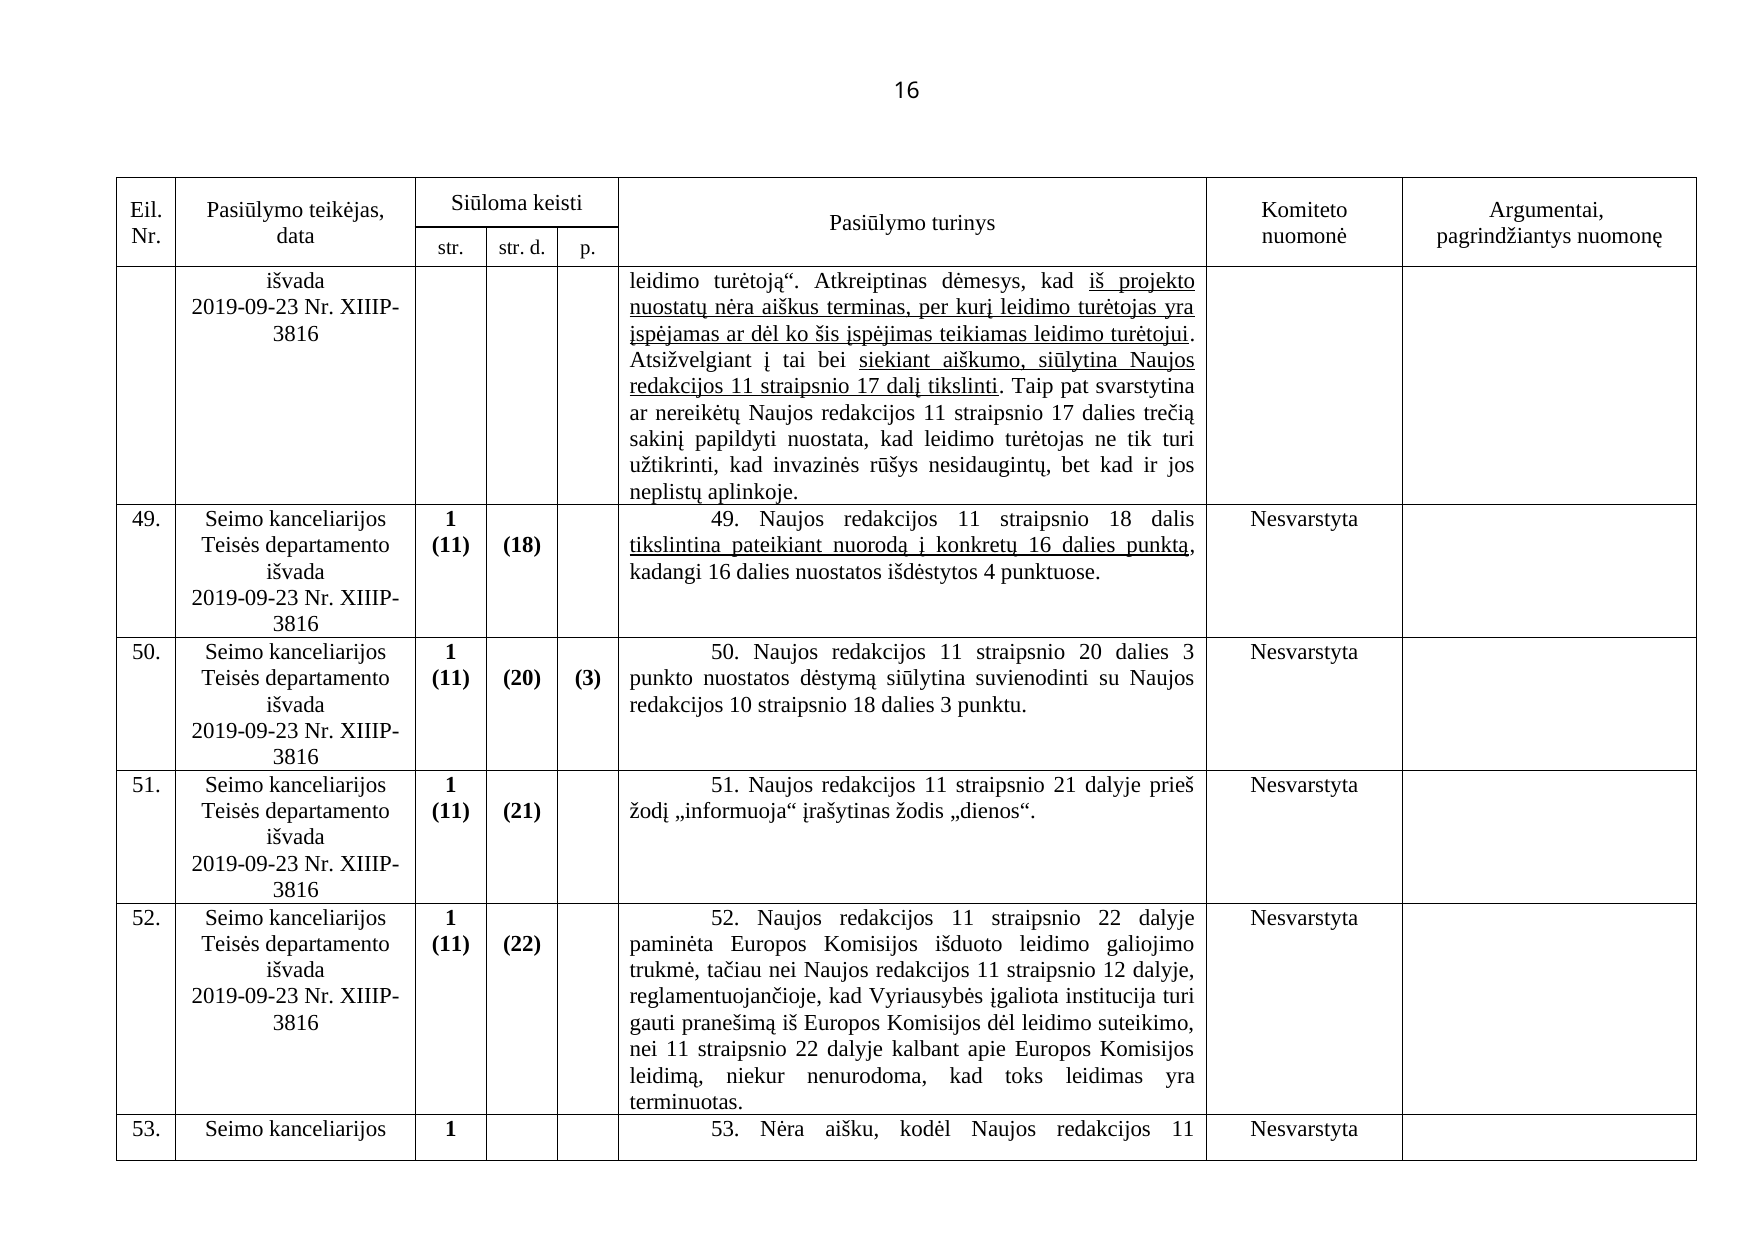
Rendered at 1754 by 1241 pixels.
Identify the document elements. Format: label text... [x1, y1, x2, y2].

table_cell str. [416, 228, 486, 266]
table_cell 1 (11) [416, 638, 486, 770]
table_cell Nesvarstyta [1207, 1115, 1402, 1160]
table_cell Nesvarstyta [1207, 638, 1402, 770]
table_cell Nesvarstyta [1207, 904, 1402, 1114]
table_cell 51. Naujos redakcijos 11 straipsnio 21 dalyje prieš žodį „informuoja“ įrašytinas žodis „dienos“. [619, 771, 1206, 902]
table_cell [1403, 505, 1696, 637]
table_header Pasiūlymo turinys [619, 178, 1206, 266]
table_cell [558, 505, 618, 637]
table_cell Nesvarstyta [1207, 771, 1402, 902]
table_cell [487, 1115, 557, 1160]
table_cell Seimo kanceliarijos [176, 1115, 415, 1160]
table_cell 53. Nėra aišku, kodėl Naujos redakcijos 11 [619, 1115, 1206, 1160]
table_header Komiteto nuomonė [1207, 178, 1402, 266]
table_cell 49. [117, 505, 175, 637]
table_cell 1 (11) [416, 904, 486, 1114]
table_cell p. [558, 228, 618, 266]
table_cell Seimo kanceliarijos Teisės departamento išvada 2019-09-23 Nr. XIIIP-3816 [176, 771, 415, 902]
table_cell 1 (11) [416, 505, 486, 637]
table_cell [558, 267, 618, 504]
table_header Siūloma keisti [416, 178, 618, 226]
table_cell [558, 771, 618, 902]
table_cell [1207, 267, 1402, 504]
table_cell (18) [487, 505, 557, 637]
table_cell Seimo kanceliarijos Teisės departamento išvada 2019-09-23 Nr. XIIIP-3816 [176, 638, 415, 770]
table_cell [117, 267, 175, 504]
table_cell [1403, 771, 1696, 902]
table_cell 50. Naujos redakcijos 11 straipsnio 20 dalies 3 punkto nuostatos dėstymą siūlytina suvienodinti su Naujos redakcijos 10 straipsnio 18 dalies 3 punktu. [619, 638, 1206, 770]
table_cell [1403, 904, 1696, 1114]
table_cell 50. [117, 638, 175, 770]
table_cell 52. [117, 904, 175, 1114]
table_cell Seimo kanceliarijos Teisės departamento išvada 2019-09-23 Nr. XIIIP-3816 [176, 904, 415, 1114]
table_cell 53. [117, 1115, 175, 1160]
table_header Argumentai, pagrindžiantys nuomonę [1403, 178, 1696, 266]
table_cell [558, 904, 618, 1114]
table_cell [1403, 1115, 1696, 1160]
table_cell (22) [487, 904, 557, 1114]
table_cell (21) [487, 771, 557, 902]
table_cell [1403, 267, 1696, 504]
table_cell išvada 2019-09-23 Nr. XIIIP-3816 [176, 267, 415, 504]
table_cell [416, 267, 486, 504]
table_cell 1 (11) [416, 771, 486, 902]
table_header Pasiūlymo teikėjas, data [176, 178, 415, 266]
table_cell [487, 267, 557, 504]
table_cell [558, 1115, 618, 1160]
table_header Eil. Nr. [117, 178, 175, 266]
table_cell (3) [558, 638, 618, 770]
table_cell str. d. [487, 228, 557, 266]
table_cell [1403, 638, 1696, 770]
table_cell 49. Naujos redakcijos 11 straipsnio 18 dalis tikslintina pateikiant nuorodą į konkretų 16 dalies punktą, kadangi 16 dalies nuostatos išdėstytos 4 punktuose. [619, 505, 1206, 637]
table_cell 52. Naujos redakcijos 11 straipsnio 22 dalyje paminėta Europos Komisijos išduoto leidimo galiojimo trukmė, tačiau nei Naujos redakcijos 11 straipsnio 12 dalyje, reglamentuojančioje, kad Vyriausybės įgaliota institucija turi gauti pranešimą iš Europos Komisijos dėl leidimo suteikimo, nei 11 straipsnio 22 dalyje kalbant apie Europos Komisijos leidimą, niekur nenurodoma, kad toks leidimas yra terminuotas. [619, 904, 1206, 1114]
table_cell (20) [487, 638, 557, 770]
table_cell leidimo turėtoją“. Atkreiptinas dėmesys, kad iš projekto nuostatų nėra aiškus terminas, per kurį leidimo turėtojas yra įspėjamas ar dėl ko šis įspėjimas teikiamas leidimo turėtojui. Atsižvelgiant į tai bei siekiant aiškumo, siūlytina Naujos redakcijos 11 straipsnio 17 dalį tikslinti. Taip pat svarstytina ar nereikėtų Naujos redakcijos 11 straipsnio 17 dalies trečią sakinį papildyti nuostata, kad leidimo turėtojas ne tik turi užtikrinti, kad invazinės rūšys nesidaugintų, bet kad ir jos neplistų aplinkoje. [619, 267, 1206, 504]
table_cell Nesvarstyta [1207, 505, 1402, 637]
table_cell Seimo kanceliarijos Teisės departamento išvada 2019-09-23 Nr. XIIIP-3816 [176, 505, 415, 637]
table_cell 51. [117, 771, 175, 902]
table_cell 1 [416, 1115, 486, 1160]
